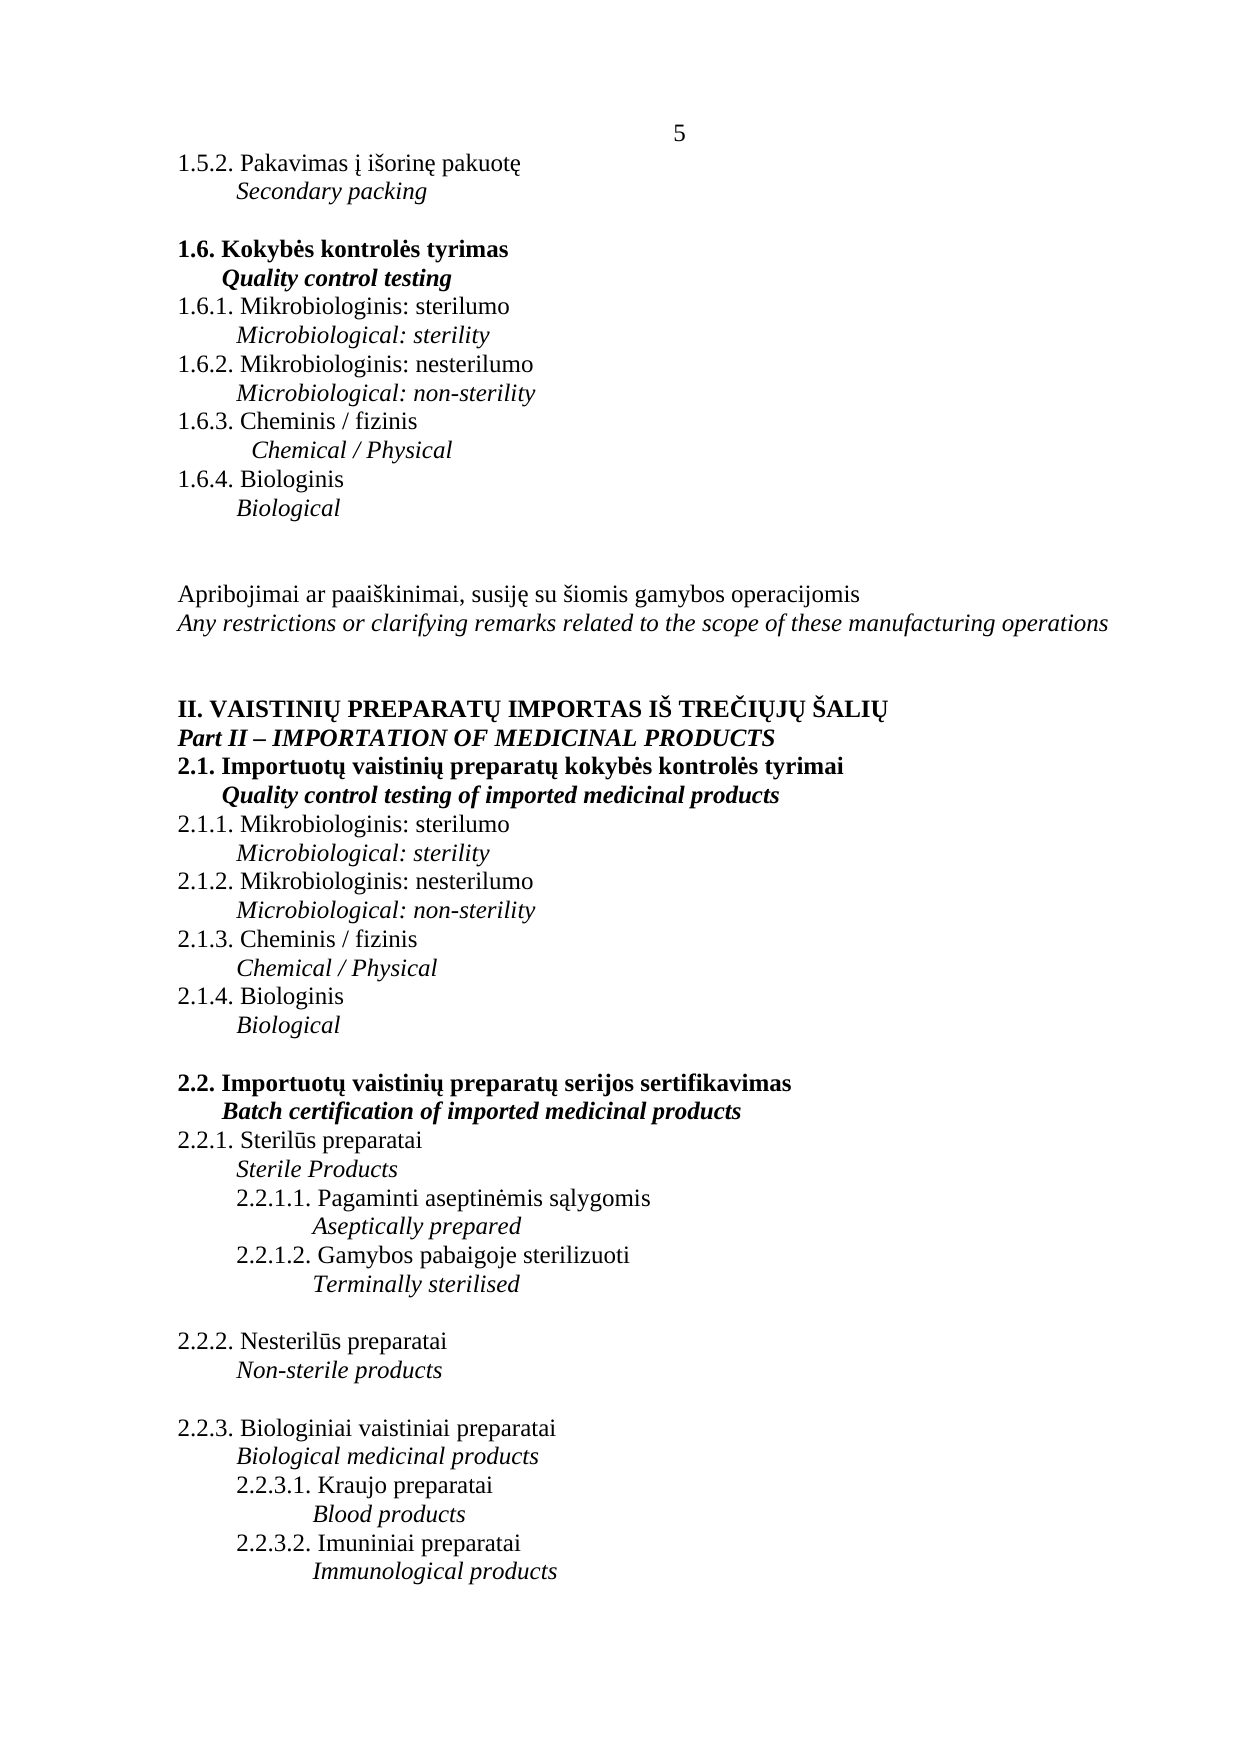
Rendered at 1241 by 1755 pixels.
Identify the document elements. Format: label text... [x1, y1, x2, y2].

text Apribojimai ar paaiškinimai, susiję su šiomis gamybos operacijomis [177, 579, 1181, 608]
text Aseptically prepared [236, 1211, 1181, 1240]
text Microbiological: non-sterility [177, 895, 1181, 924]
text Non-sterile products [177, 1355, 1181, 1384]
text 1.6.1. Mikrobiologinis: sterilumo [177, 291, 1181, 320]
text 2.1. Importuotų vaistinių preparatų kokybės kontrolės tyrimai [177, 751, 1181, 780]
text Microbiological: sterility [177, 838, 1181, 866]
text 2.2.3.2. Imuniniai preparatai [236, 1528, 1181, 1556]
text Microbiological: non-sterility [177, 378, 1181, 406]
text Any restrictions or clarifying remarks related to the scope of these manufacturing operations [177, 608, 1181, 636]
text Terminally sterilised [236, 1269, 1181, 1298]
text 1.6.2. Mikrobiologinis: nesterilumo [177, 349, 1181, 378]
text Biological [177, 493, 1181, 521]
text 1.6.4. Biologinis [177, 464, 1181, 493]
text Biological medicinal products [177, 1441, 1181, 1470]
text 2.1.1. Mikrobiologinis: sterilumo [177, 809, 1181, 838]
text 2.2.2. Nesterilūs preparatai [177, 1326, 1181, 1355]
text 1.6.3. Cheminis / fizinis [177, 406, 1181, 435]
text Chemical / Physical [177, 953, 1181, 981]
text 1.5.2. Pakavimas į išorinę pakuotę [177, 148, 1181, 176]
text II. VAISTINIŲ PREPARATŲ IMPORTAS IŠ TREČIŲJŲ ŠALIŲ [177, 694, 1181, 723]
text Quality control testing [177, 263, 1181, 291]
text 2.1.4. Biologinis [177, 981, 1181, 1010]
text 2.2.3. Biologiniai vaistiniai preparatai [177, 1413, 1181, 1441]
text Biological [177, 1010, 1181, 1039]
text 2.2.3.1. Kraujo preparatai [236, 1470, 1181, 1499]
text Chemical / Physical [177, 435, 1181, 464]
text Blood products [236, 1499, 1181, 1528]
text Immunological products [236, 1556, 1181, 1585]
text Batch certification of imported medicinal products [177, 1096, 1181, 1125]
text 1.6. Kokybės kontrolės tyrimas [177, 234, 1181, 263]
text 2.1.2. Mikrobiologinis: nesterilumo [177, 866, 1181, 895]
text Microbiological: sterility [177, 320, 1181, 349]
text 2.2.1.2. Gamybos pabaigoje sterilizuoti [236, 1240, 1181, 1269]
text Part II – IMPORTATION OF MEDICINAL PRODUCTS [177, 723, 1181, 751]
text Quality control testing of imported medicinal products [177, 780, 1181, 809]
text Secondary packing [177, 176, 1181, 205]
text 2.2. Importuotų vaistinių preparatų serijos sertifikavimas [177, 1068, 1181, 1096]
text 2.1.3. Cheminis / fizinis [177, 924, 1181, 953]
text 2.2.1.1. Pagaminti aseptinėmis sąlygomis [236, 1183, 1181, 1211]
text Sterile Products [177, 1154, 1181, 1183]
text 2.2.1. Sterilūs preparatai [177, 1125, 1181, 1154]
